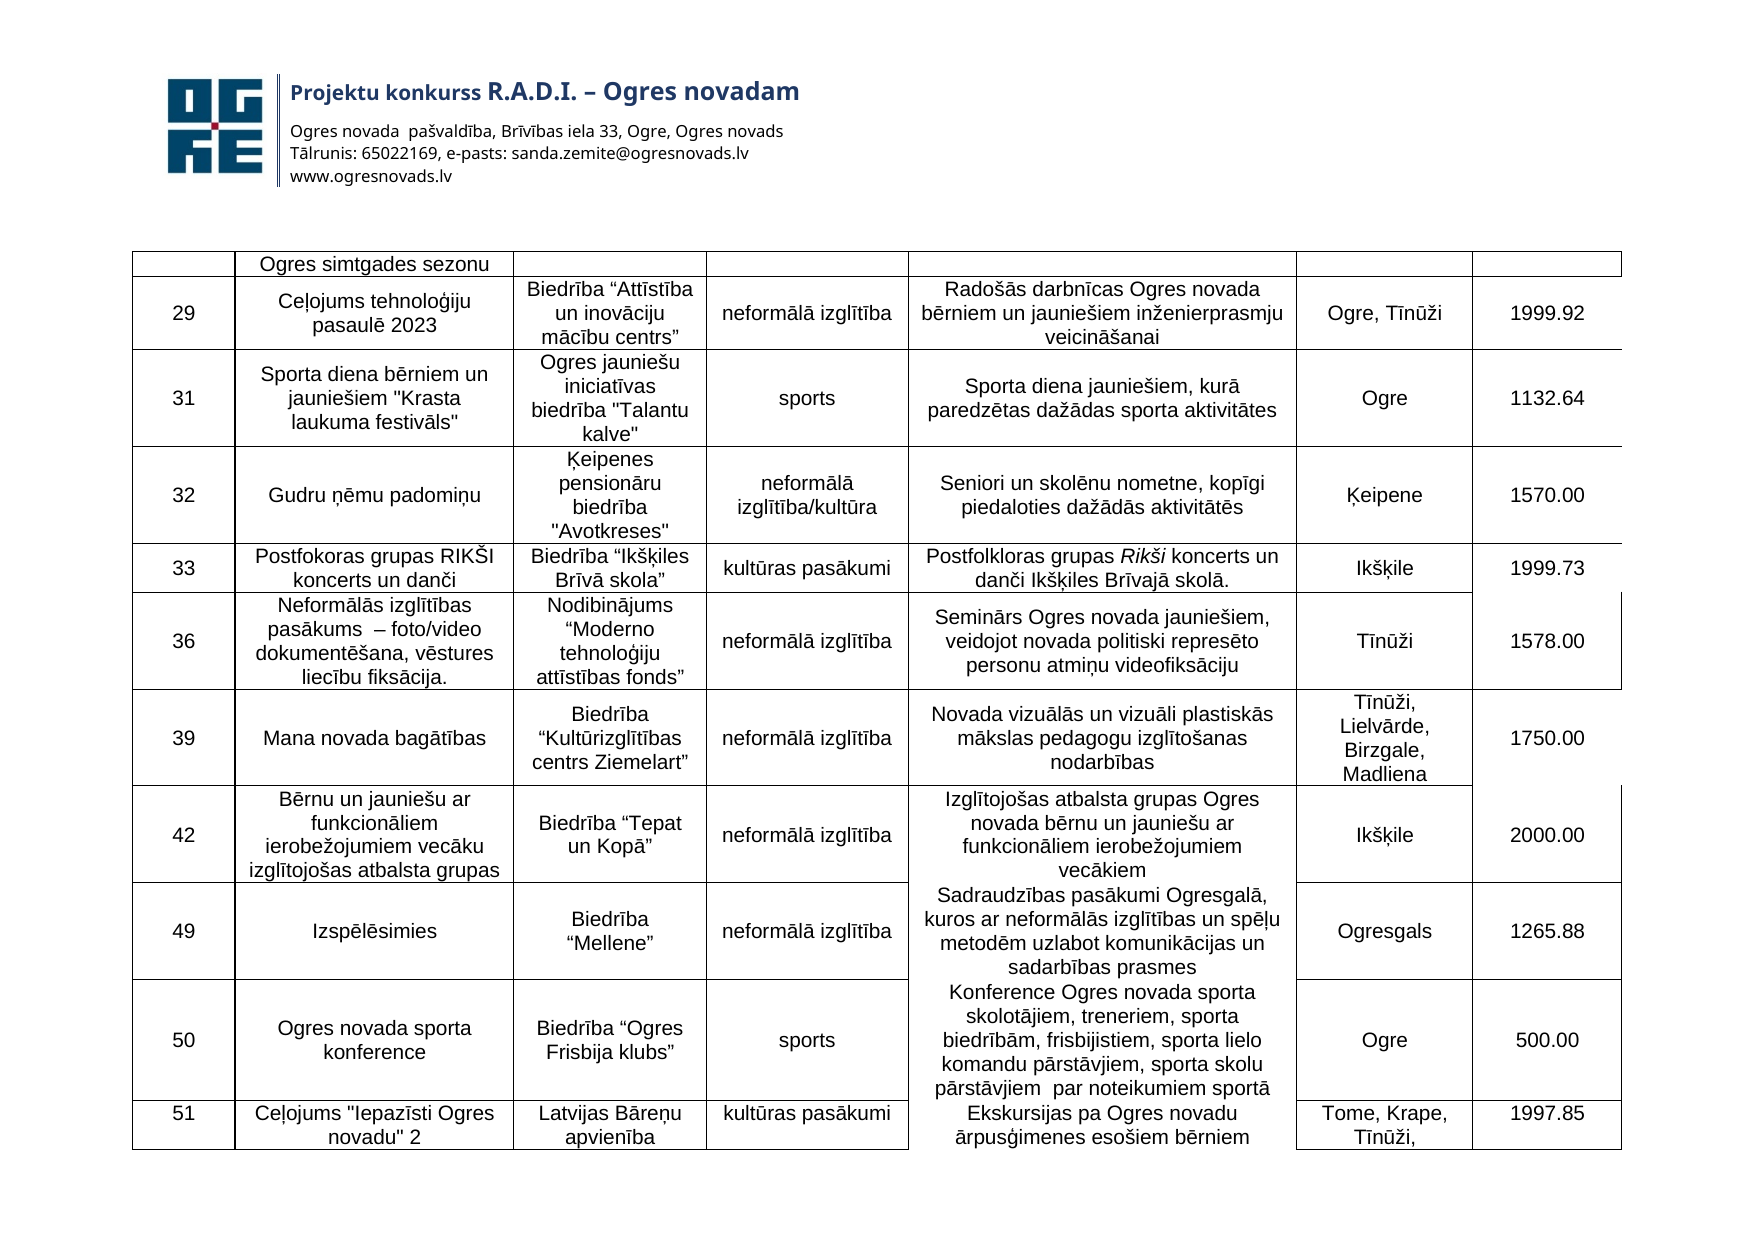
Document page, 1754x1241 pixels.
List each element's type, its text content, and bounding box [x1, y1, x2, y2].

table_cell Ogre [1297, 980, 1472, 1100]
table_cell 29 [133, 277, 234, 349]
table_cell Ogresgals [1297, 883, 1472, 979]
table_cell neformālā izglītība [707, 277, 908, 349]
table_cell Izspēlēsimies [236, 883, 513, 979]
table_cell 1750.00 [1473, 690, 1622, 785]
table_cell Sporta diena jauniešiem, kurā paredzētas dažādas sporta aktivitātes [909, 350, 1296, 446]
table_cell 42 [133, 786, 234, 882]
table_cell Seniori un skolēnu nometne, kopīgi piedaloties dažādās aktivitātēs [909, 447, 1296, 543]
table_cell Nodibinājums “Moderno tehnoloģiju attīstības fonds” [514, 593, 706, 688]
table_cell Biedrība “Attīstība un inovāciju mācību centrs” [514, 277, 706, 349]
table_cell kultūras pasākumi [707, 1101, 908, 1149]
table_cell 1578.00 [1473, 592, 1621, 688]
table_cell neformālā izglītība [707, 690, 908, 785]
table_cell 39 [133, 690, 234, 785]
table_cell Ikšķile [1297, 544, 1472, 592]
table_cell 1265.88 [1473, 883, 1621, 979]
table_cell Tīnūži, Lielvārde, Birzgale, Madliena [1297, 690, 1472, 785]
table_cell Ogre, Tīnūži [1297, 277, 1472, 349]
table_cell [133, 252, 234, 276]
table_cell Latvijas Bāreņu apvienība [514, 1101, 706, 1149]
table_cell 33 [133, 544, 234, 592]
table_cell [1297, 252, 1472, 276]
table_cell kultūras pasākumi [707, 544, 908, 592]
table_cell Ķeipenes pensionāru biedrība "Avotkreses" [514, 447, 706, 543]
table_cell Sporta diena bērniem un jauniešiem "Krasta laukuma festivāls" [236, 350, 513, 446]
table_cell neformālā izglītība [707, 593, 908, 688]
table_cell Sadraudzības pasākumi Ogresgalā, kuros ar neformālās izglītības un spēļu metodēm uzlabot komunikācijas un sadarbības prasmes [909, 882, 1296, 979]
table_cell 500.00 [1473, 980, 1621, 1100]
table_cell neformālā izglītība [707, 883, 908, 979]
table_cell Radošās darbnīcas Ogres novada bērniem un jauniešiem inženierprasmju veicināšanai [909, 277, 1296, 349]
table_cell Postfokoras grupas RIKŠI koncerts un danči [236, 544, 513, 592]
table_cell 1570.00 [1473, 447, 1622, 543]
table_cell Postfolkloras grupas Rikši koncerts un danči Ikšķiles Brīvajā skolā. [909, 544, 1296, 592]
table_cell Bērnu un jauniešu ar funkcionāliem ierobežojumiem vecāku izglītojošas atbalsta grupas [236, 786, 513, 882]
table_cell Ķeipene [1297, 447, 1472, 543]
table_cell 32 [133, 447, 234, 543]
table_cell Biedrība “Kultūrizglītības centrs Ziemelart” [514, 690, 706, 785]
table_cell Novada vizuālās un vizuāli plastiskās mākslas pedagogu izglītošanas nodarbības [909, 690, 1296, 785]
table_cell 31 [133, 350, 234, 446]
table_cell Gudru ņēmu padomiņu [236, 447, 513, 543]
table_cell Biedrība “Mellene” [514, 883, 706, 979]
table_cell Biedrība “Ikšķiles Brīvā skola” [514, 544, 706, 592]
table_cell [909, 252, 1296, 276]
table_cell 1999.92 [1473, 277, 1622, 349]
table_cell Ogres novada sporta konference [236, 980, 513, 1100]
table_cell Biedrība “Ogres Frisbija klubs” [514, 980, 706, 1100]
table_cell sports [707, 980, 908, 1100]
table_cell 1132.64 [1473, 350, 1622, 446]
table_cell 51 [133, 1101, 234, 1149]
table_cell 1997.85 [1473, 1101, 1621, 1149]
table_cell Mana novada bagātības [236, 690, 513, 785]
table_cell Ogre [1297, 350, 1472, 446]
table_cell Ekskursijas pa Ogres novadu ārpusģimenes esošiem bērniem [909, 1100, 1296, 1149]
table_cell Tīnūži [1297, 593, 1472, 688]
table_cell Biedrība “Tepat un Kopā” [514, 786, 706, 882]
table_cell [514, 252, 706, 276]
table_cell 1999.73 [1473, 544, 1622, 592]
table_cell sports [707, 350, 908, 446]
table_cell Konference Ogres novada sporta skolotājiem, treneriem, sporta biedrībām, frisbijistiem, sporta lielo komandu pārstāvjiem, sporta skolu pārstāvjiem par noteikumiem sportā [909, 979, 1296, 1100]
table_cell neformālā izglītība/kultūra [707, 447, 908, 543]
table_cell Seminārs Ogres novada jauniešiem, veidojot novada politiski represēto personu atmiņu videofiksāciju [909, 593, 1296, 688]
table_cell Neformālās izglītības pasākums – foto/video dokumentēšana, vēstures liecību fiksācija. [236, 593, 513, 688]
table_cell Ikšķile [1297, 786, 1472, 882]
table_cell [707, 252, 908, 276]
table_cell Izglītojošas atbalsta grupas Ogres novada bērnu un jauniešu ar funkcionāliem ierobežojumiem vecākiem [909, 786, 1296, 882]
table_cell [1473, 252, 1621, 276]
table_cell 2000.00 [1473, 785, 1621, 882]
table_cell 36 [133, 593, 234, 688]
table_cell Ogres jauniešu iniciatīvas biedrība "Talantu kalve" [514, 350, 706, 446]
table_cell neformālā izglītība [707, 786, 908, 882]
table_cell 50 [133, 980, 234, 1100]
table_cell Tome, Krape, Tīnūži, [1297, 1101, 1472, 1149]
table_cell 49 [133, 883, 234, 979]
table_cell Ogres simtgades sezonu [236, 252, 513, 276]
table_cell Ceļojums tehnoloģiju pasaulē 2023 [236, 277, 513, 349]
table_cell Ceļojums "Iepazīsti Ogres novadu" 2 [236, 1101, 513, 1149]
